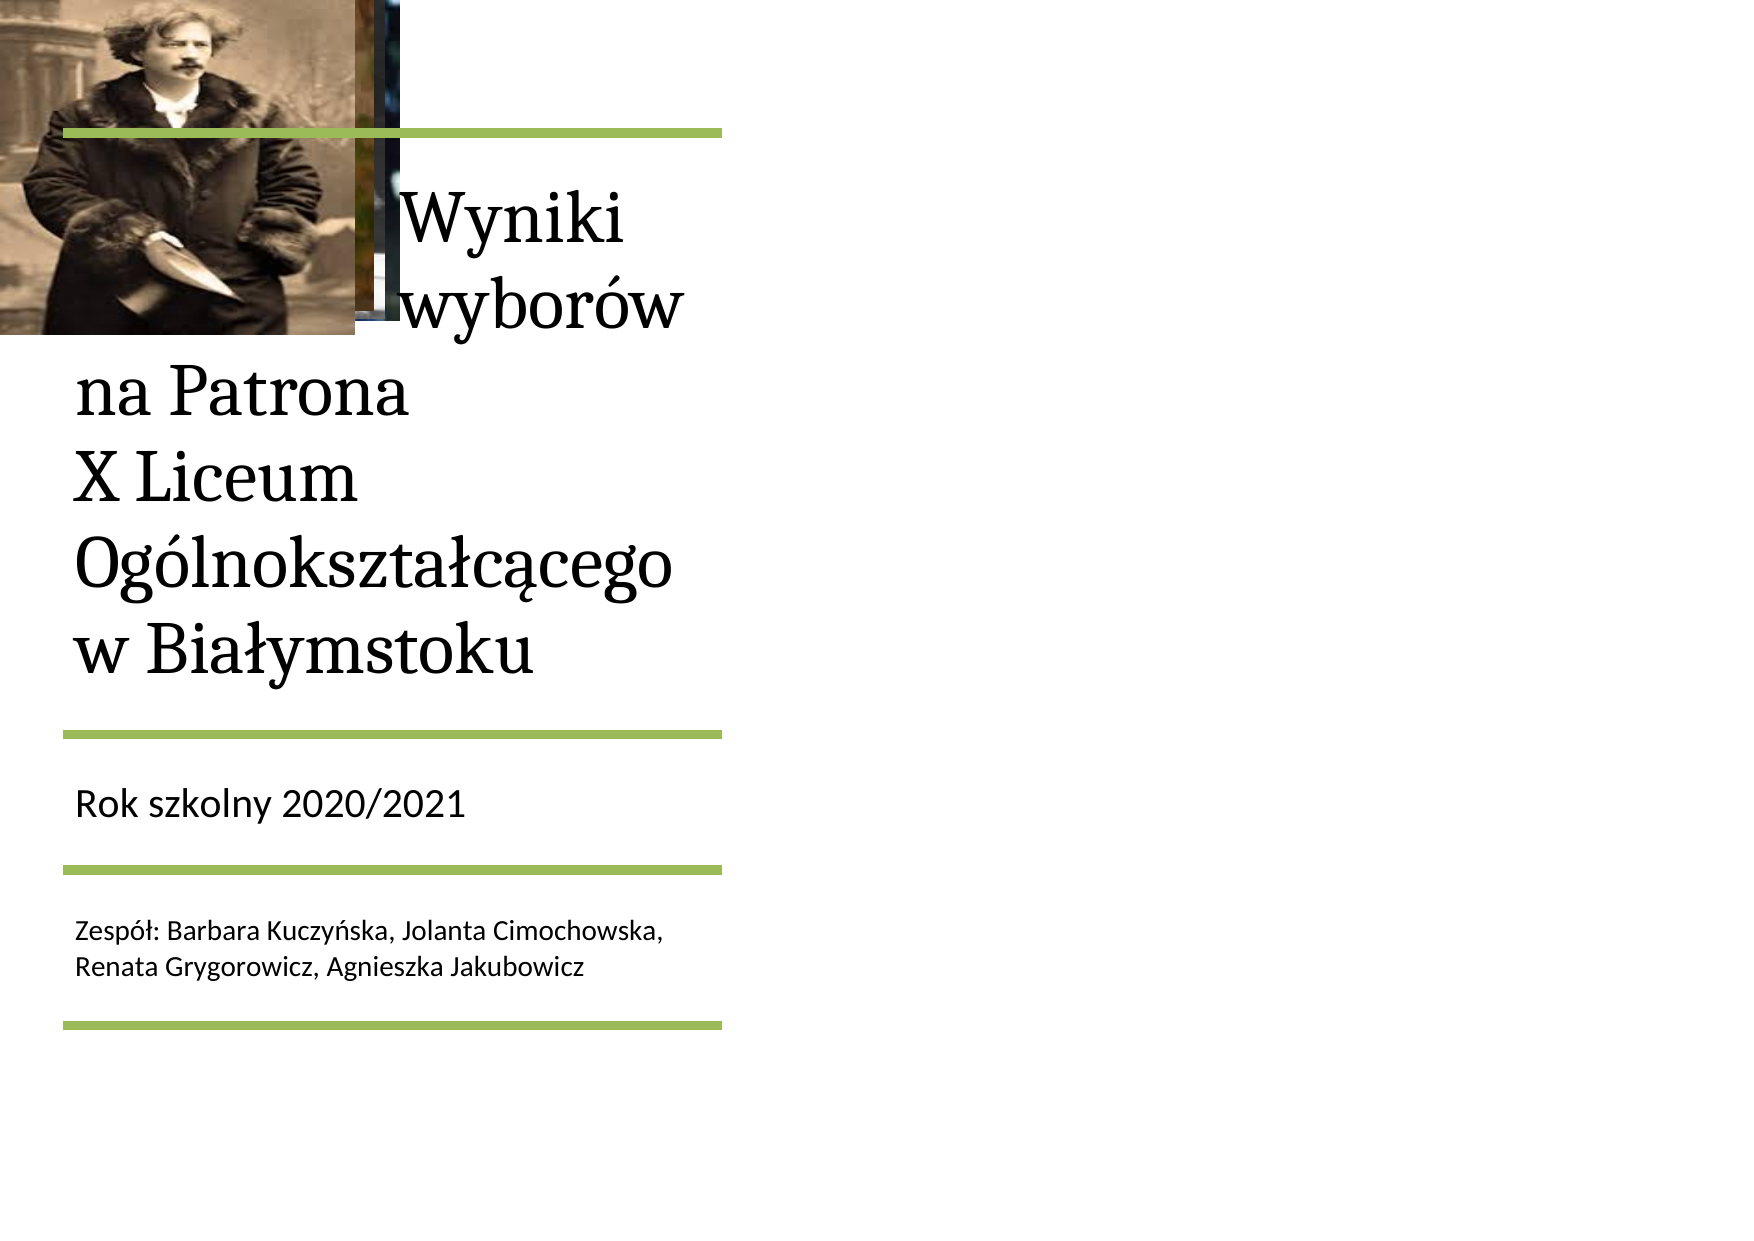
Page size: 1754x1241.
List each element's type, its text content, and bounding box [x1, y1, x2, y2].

picture [0, 0, 400, 335]
table_cell Rok szkolny 2020/2021 [63, 739, 722, 865]
table_header Wyniki wyborów na Patrona X Liceum Ogólnokształcącego w Białymstoku [63, 138, 722, 730]
table_cell Zespół: Barbara Kuczyńska, Jolanta Cimochowska, Renata Grygorowicz, Agnieszka Jakubowicz [63, 875, 722, 1021]
